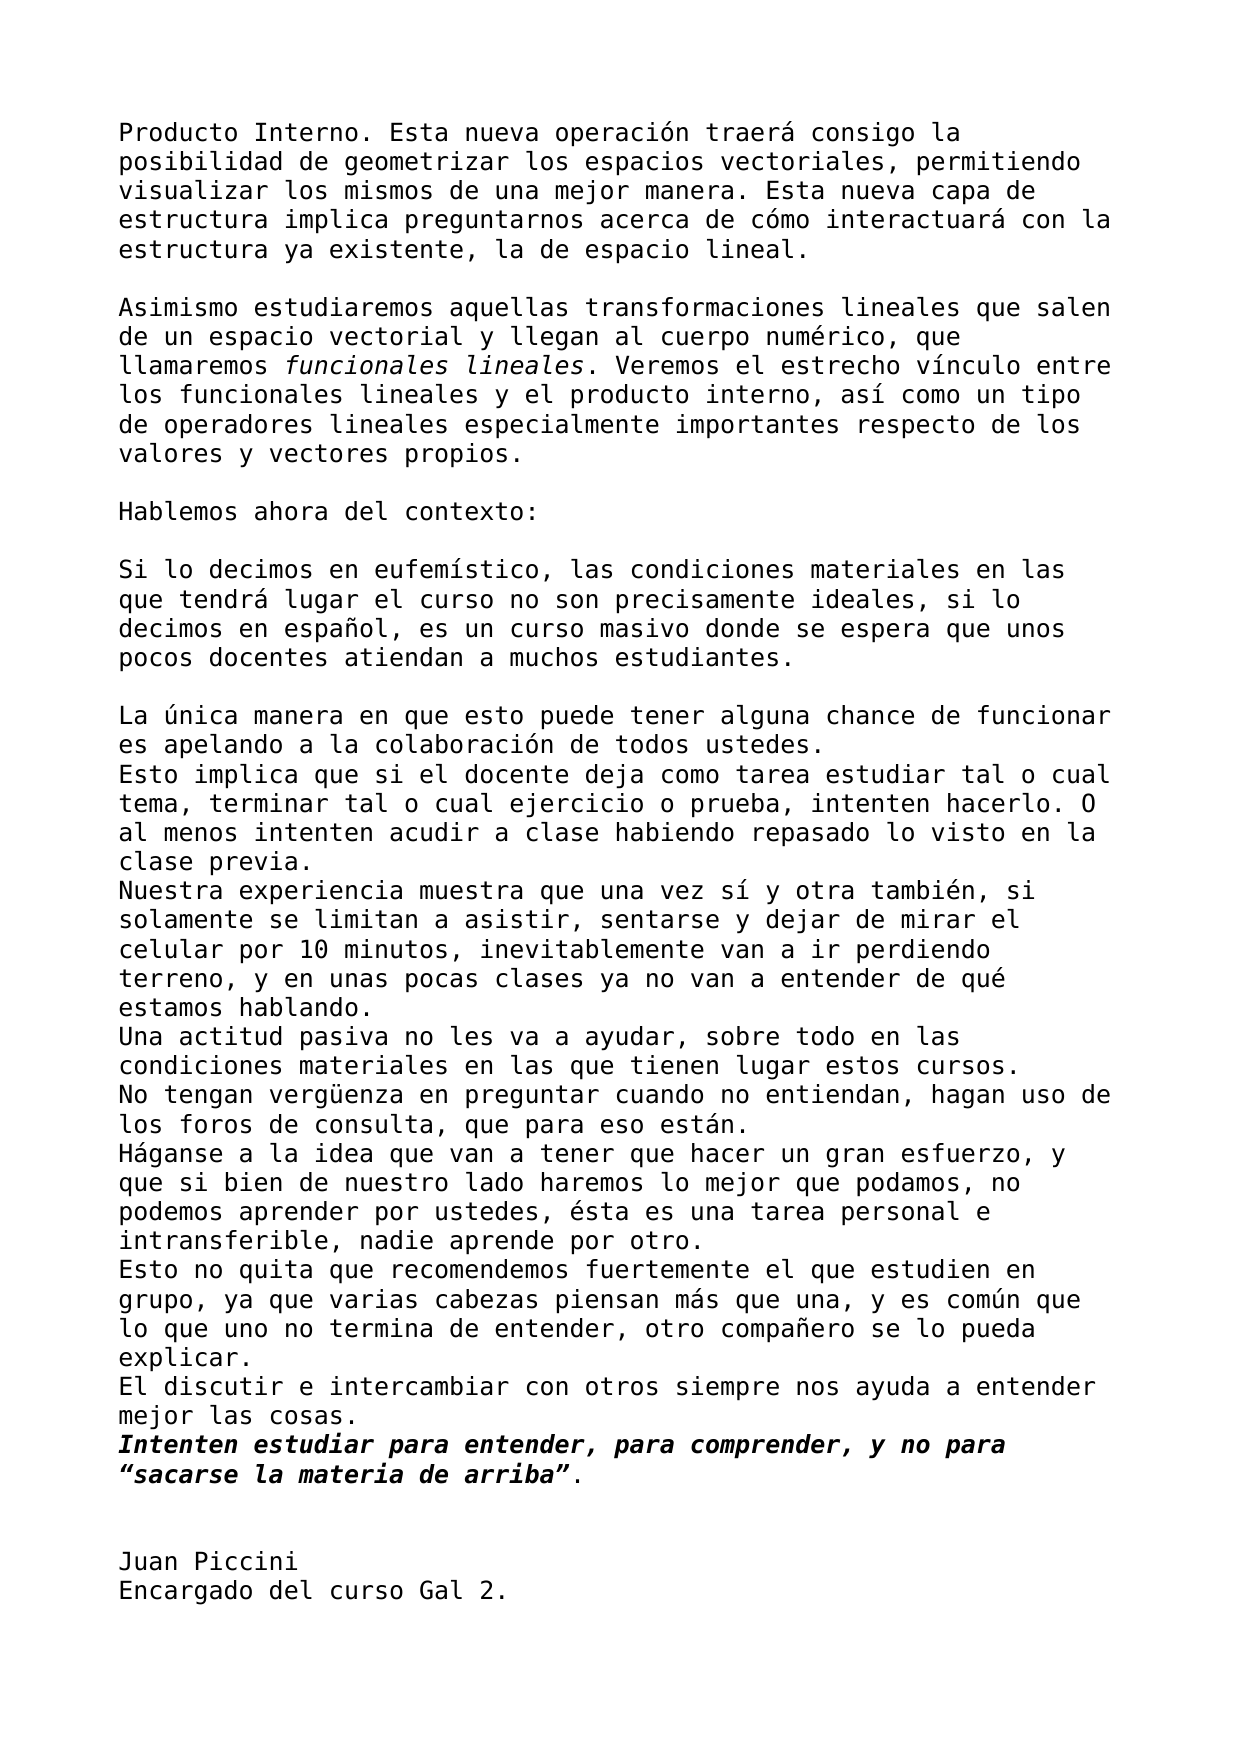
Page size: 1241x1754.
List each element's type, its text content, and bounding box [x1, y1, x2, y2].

text Encargado del curso Gal 2. [118, 1576, 1122, 1606]
text Una actitud pasiva no les va a ayudar, sobre todo en las condiciones materiales en las que tienen lugar estos cursos. [118, 1022, 1122, 1081]
text Esto no quita que recomendemos fuertemente el que estudien en grupo, ya que varias cabezas piensan más que una, y es común que lo que uno no termina de entender, otro compañero se lo pueda explicar. [118, 1256, 1122, 1372]
text Asimismo estudiaremos aquellas transformaciones lineales que salen de un espacio vectorial y llegan al cuerpo numérico, que llamaremos funcionales lineales. Veremos el estrecho vínculo entre los funcionales lineales y el producto interno, así como un tipo de operadores lineales especialmente importantes respecto de los valores y vectores propios. [118, 293, 1122, 468]
text No tengan vergüenza en preguntar cuando no entiendan, hagan uso de los foros de consulta, que para eso están. [118, 1081, 1122, 1139]
text La única manera en que esto puede tener alguna chance de funcionar es apelando a la colaboración de todos ustedes. [118, 701, 1122, 760]
text El discutir e intercambiar con otros siempre nos ayuda a entender mejor las cosas. [118, 1372, 1122, 1431]
text Hablemos ahora del contexto: [118, 497, 1122, 526]
text Intenten estudiar para entender, para comprender, y no para “sacarse la materia de arriba”. [118, 1431, 1122, 1489]
text Juan Piccini [118, 1547, 1122, 1576]
text Nuestra experiencia muestra que una vez sí y otra también, si solamente se limitan a asistir, sentarse y dejar de mirar el celular por 10 minutos, inevitablemente van a ir perdiendo terreno, y en unas pocas clases ya no van a entender de qué estamos hablando. [118, 876, 1122, 1022]
text Producto Interno. Esta nueva operación traerá consigo la posibilidad de geometrizar los espacios vectoriales, permitiendo visualizar los mismos de una mejor manera. Esta nueva capa de estructura implica preguntarnos acerca de cómo interactuará con la estructura ya existente, la de espacio lineal. [118, 118, 1122, 264]
text Háganse a la idea que van a tener que hacer un gran esfuerzo, y que si bien de nuestro lado haremos lo mejor que podamos, no podemos aprender por ustedes, ésta es una tarea personal e intransferible, nadie aprende por otro. [118, 1139, 1122, 1256]
text Si lo decimos en eufemístico, las condiciones materiales en las que tendrá lugar el curso no son precisamente ideales, si lo decimos en español, es un curso masivo donde se espera que unos pocos docentes atiendan a muchos estudiantes. [118, 556, 1122, 672]
text Esto implica que si el docente deja como tarea estudiar tal o cual tema, terminar tal o cual ejercicio o prueba, intenten hacerlo. O al menos intenten acudir a clase habiendo repasado lo visto en la clase previa. [118, 760, 1122, 876]
